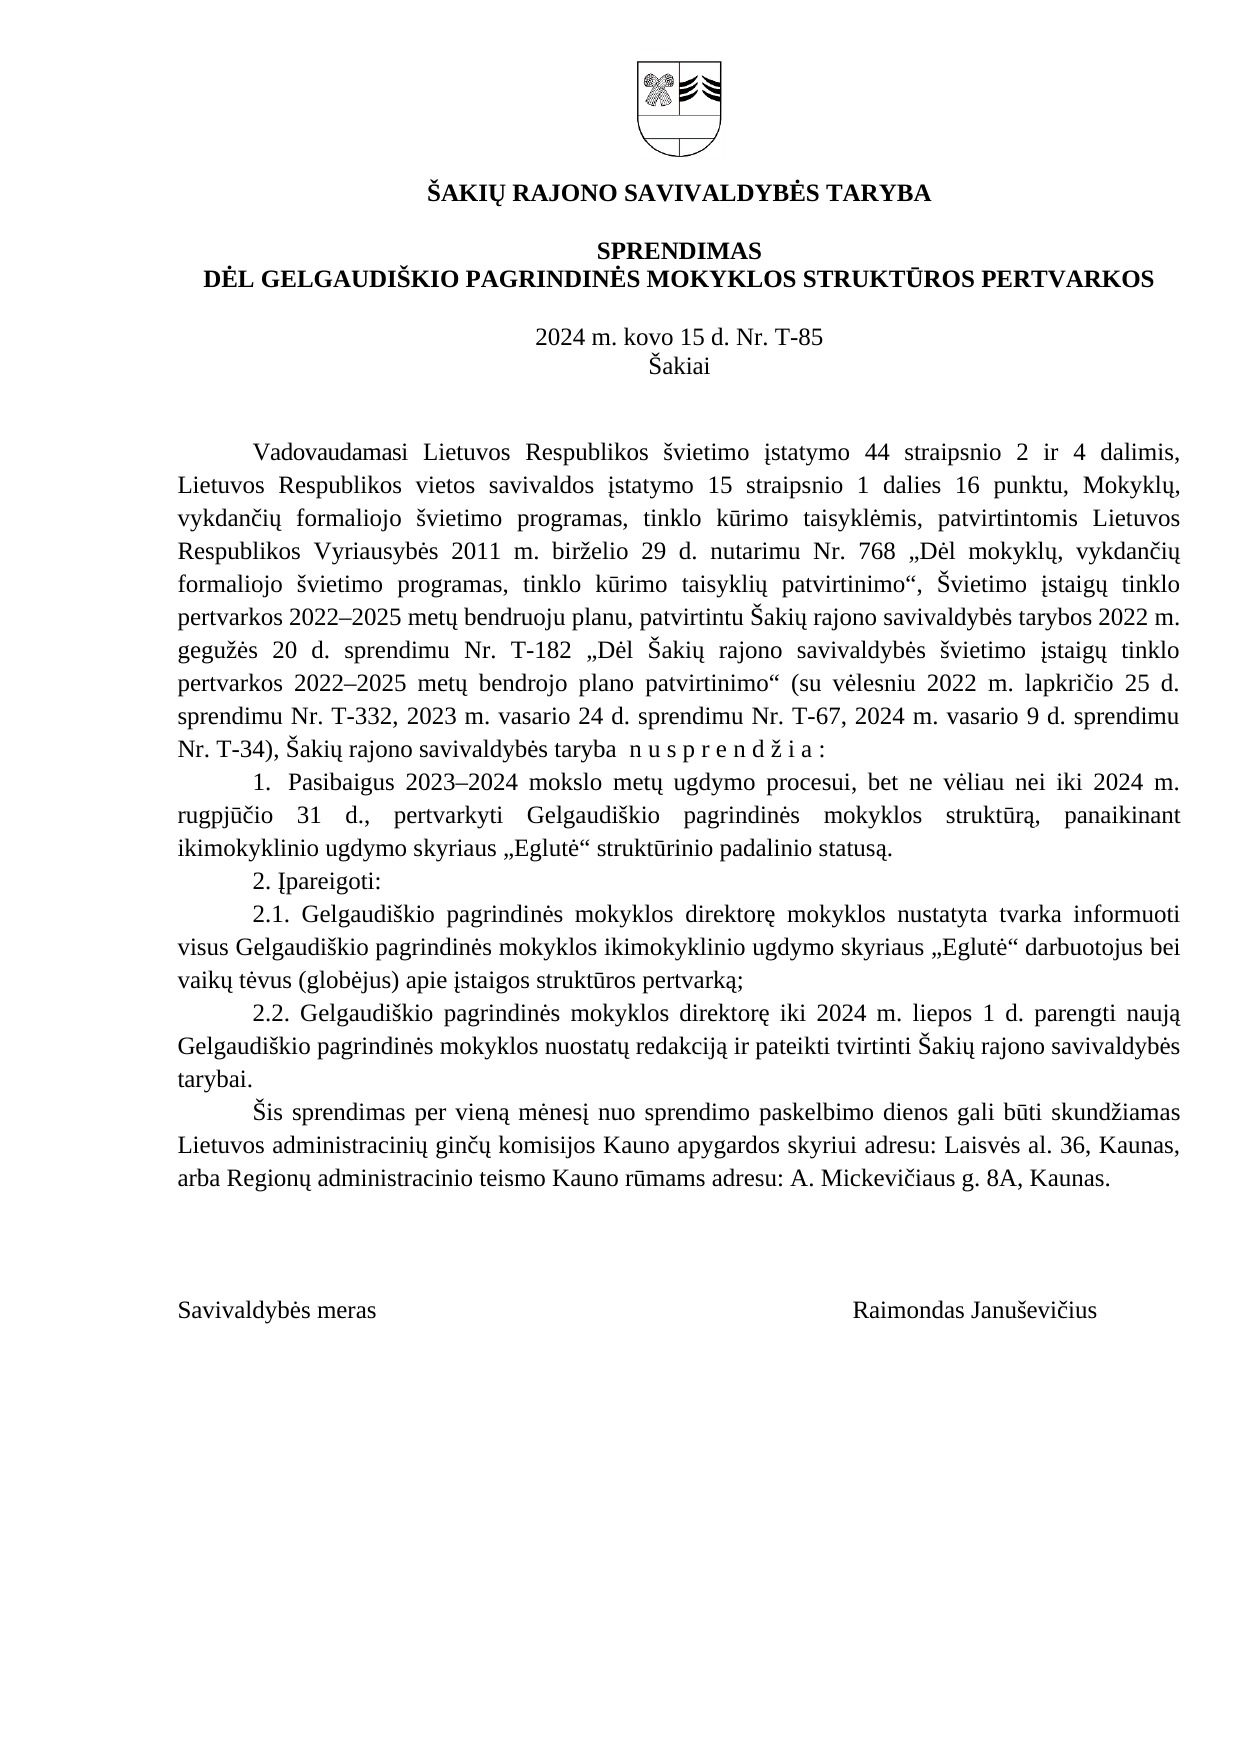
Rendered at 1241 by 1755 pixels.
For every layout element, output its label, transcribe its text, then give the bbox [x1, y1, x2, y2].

text Savivaldybės meras Raimondas Januševičius [177, 1296, 1181, 1324]
text 2.1. Gelgaudiškio pagrindinės mokyklos direktorę mokyklos nustatyta tvarka informuoti visus Gelgaudiškio pagrindinės mokyklos ikimokyklinio ugdymo skyriaus „Eglutė“ darbuotojus bei vaikų tėvus (globėjus) apie įstaigos struktūros pertvarką; [177, 899, 1181, 994]
text Šis sprendimas per vieną mėnesį nuo sprendimo paskelbimo dienos gali būti skundžiamas Lietuvos administracinių ginčų komisijos Kauno apygardos skyriui adresu: Laisvės al. 36, Kaunas, arba Regionų administracinio teismo Kauno rūmams adresu: A. Mickevičiaus g. 8A, Kaunas. [177, 1097, 1181, 1192]
text 2.2. Gelgaudiškio pagrindinės mokyklos direktorę iki 2024 m. liepos 1 d. parengti naują Gelgaudiškio pagrindinės mokyklos nuostatų redakciją ir pateikti tvirtinti Šakių rajono savivaldybės tarybai. [177, 998, 1181, 1093]
text DĖL GELGAUDIŠKIO PAGRINDINĖS MOKYKLOS STRUKTŪROS PERTVARKOS [177, 264, 1181, 293]
text 2. Įpareigoti: [177, 866, 1181, 895]
text SPRENDIMAS [177, 236, 1181, 264]
text 2024 m. kovo 15 d. Nr. T-85 [177, 322, 1181, 351]
text ŠAKIŲ RAJONO SAVIVALDYBĖS TARYBA [177, 178, 1181, 207]
text 1. Pasibaigus 2023–2024 mokslo metų ugdymo procesui, bet ne vėliau nei iki 2024 m. rugpjūčio 31 d., pertvarkyti Gelgaudiškio pagrindinės mokyklos struktūrą, panaikinant ikimokyklinio ugdymo skyriaus „Eglutė“ struktūrinio padalinio statusą. [177, 767, 1181, 862]
text Vadovaudamasi Lietuvos Respublikos švietimo įstatymo 44 straipsnio 2 ir 4 dalimis, Lietuvos Respublikos vietos savivaldos įstatymo 15 straipsnio 1 dalies 16 punktu, Mokyklų, vykdančių formaliojo švietimo programas, tinklo kūrimo taisyklėmis, patvirtintomis Lietuvos Respublikos Vyriausybės 2011 m. birželio 29 d. nutarimu Nr. 768 „Dėl mokyklų, vykdančių formaliojo švietimo programas, tinklo kūrimo taisyklių patvirtinimo“, Švietimo įstaigų tinklo pertvarkos 2022–2025 metų bendruoju planu, patvirtintu Šakių rajono savivaldybės tarybos 2022 m. gegužės 20 d. sprendimu Nr. T-182 „Dėl Šakių rajono savivaldybės švietimo įstaigų tinklo pertvarkos 2022–2025 metų bendrojo plano patvirtinimo“ (su vėlesniu 2022 m. lapkričio 25 d. sprendimu Nr. T-332, 2023 m. vasario 24 d. sprendimu Nr. T-67, 2024 m. vasario 9 d. sprendimu Nr. T-34), Šakių rajono savivaldybės taryba nusprendžia: [177, 437, 1181, 763]
text Šakiai [177, 351, 1181, 379]
